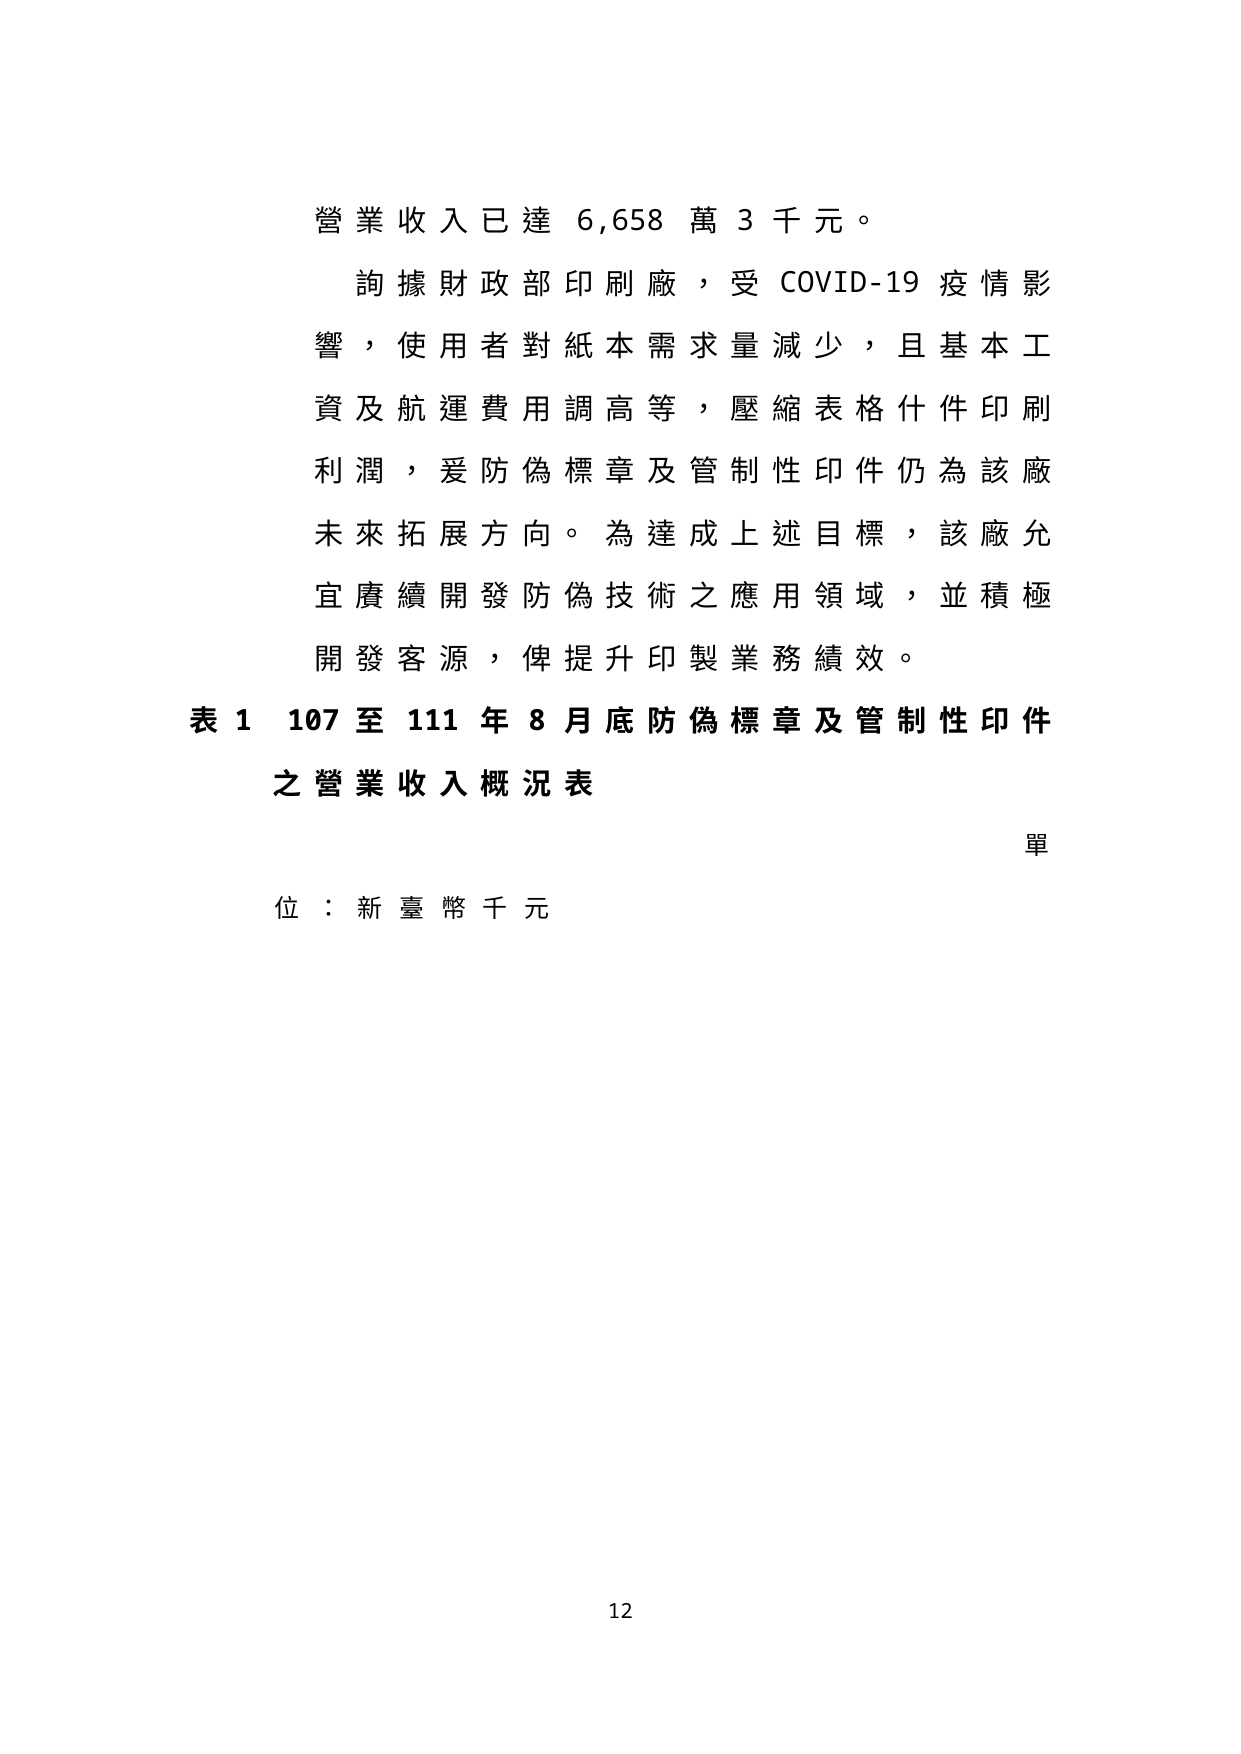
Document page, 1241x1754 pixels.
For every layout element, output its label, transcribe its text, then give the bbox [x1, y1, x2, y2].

text 表1 107至111年8月底防偽標章及管制性印件之營業收入概況表 [183, 677, 1058, 802]
text 詢據財政部印刷廠，受COVID-19疫情影響，使用者對紙本需求量減少，且基本工資及航運費用調高等，壓縮表格什件印刷利潤，爰防偽標章及管制性印件仍為該廠未來拓展方向。為達成上述目標，該廠允宜賡續開發防偽技術之應用領域，並積極開發客源，俾提升印製業務績效。 [271, 240, 1058, 677]
text 單位：新臺幣千元 [183, 802, 1058, 927]
text 營業收入已達6,658萬3千元。 [271, 177, 1058, 240]
